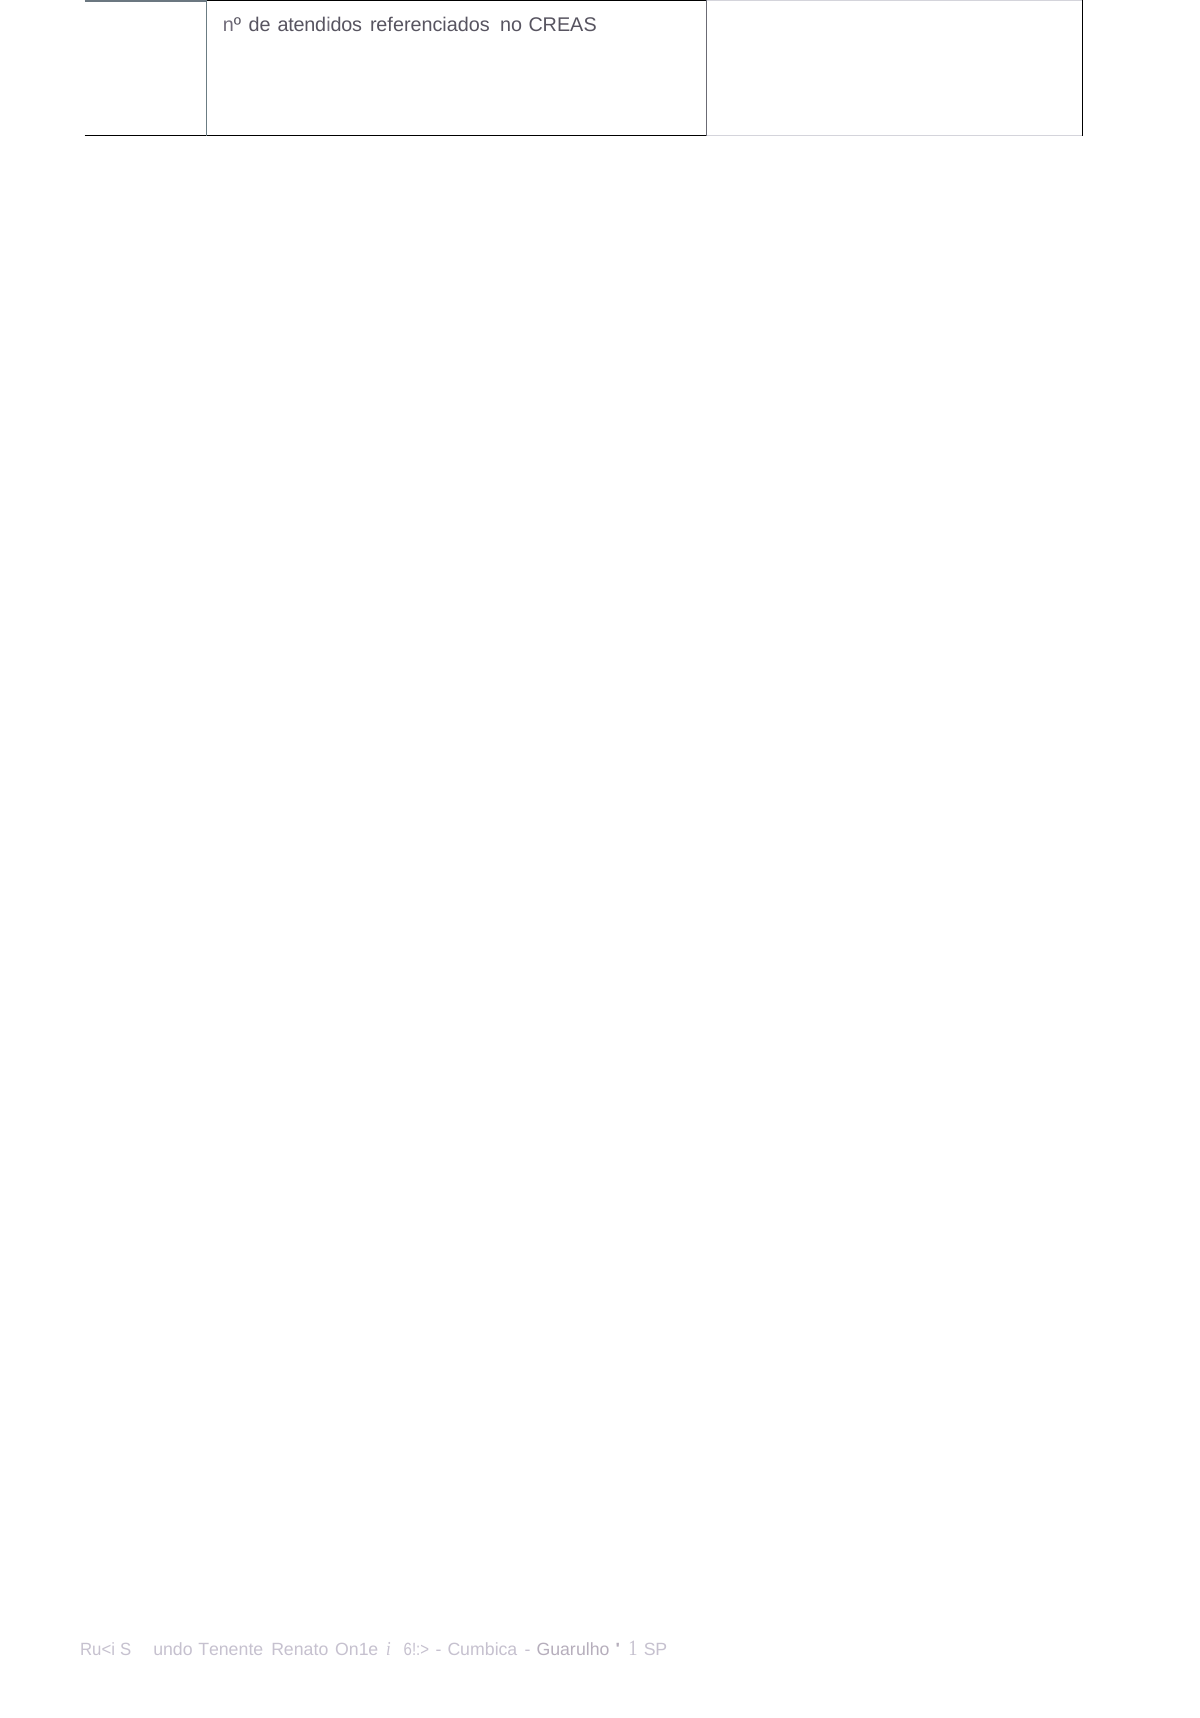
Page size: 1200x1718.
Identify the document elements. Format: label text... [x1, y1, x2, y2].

table_cell nº de atendidos referenciados no CREAS [207, 1, 706, 135]
table_cell [1054, 1, 1082, 135]
table_cell [85, 2, 206, 135]
table_cell [707, 1, 1053, 135]
